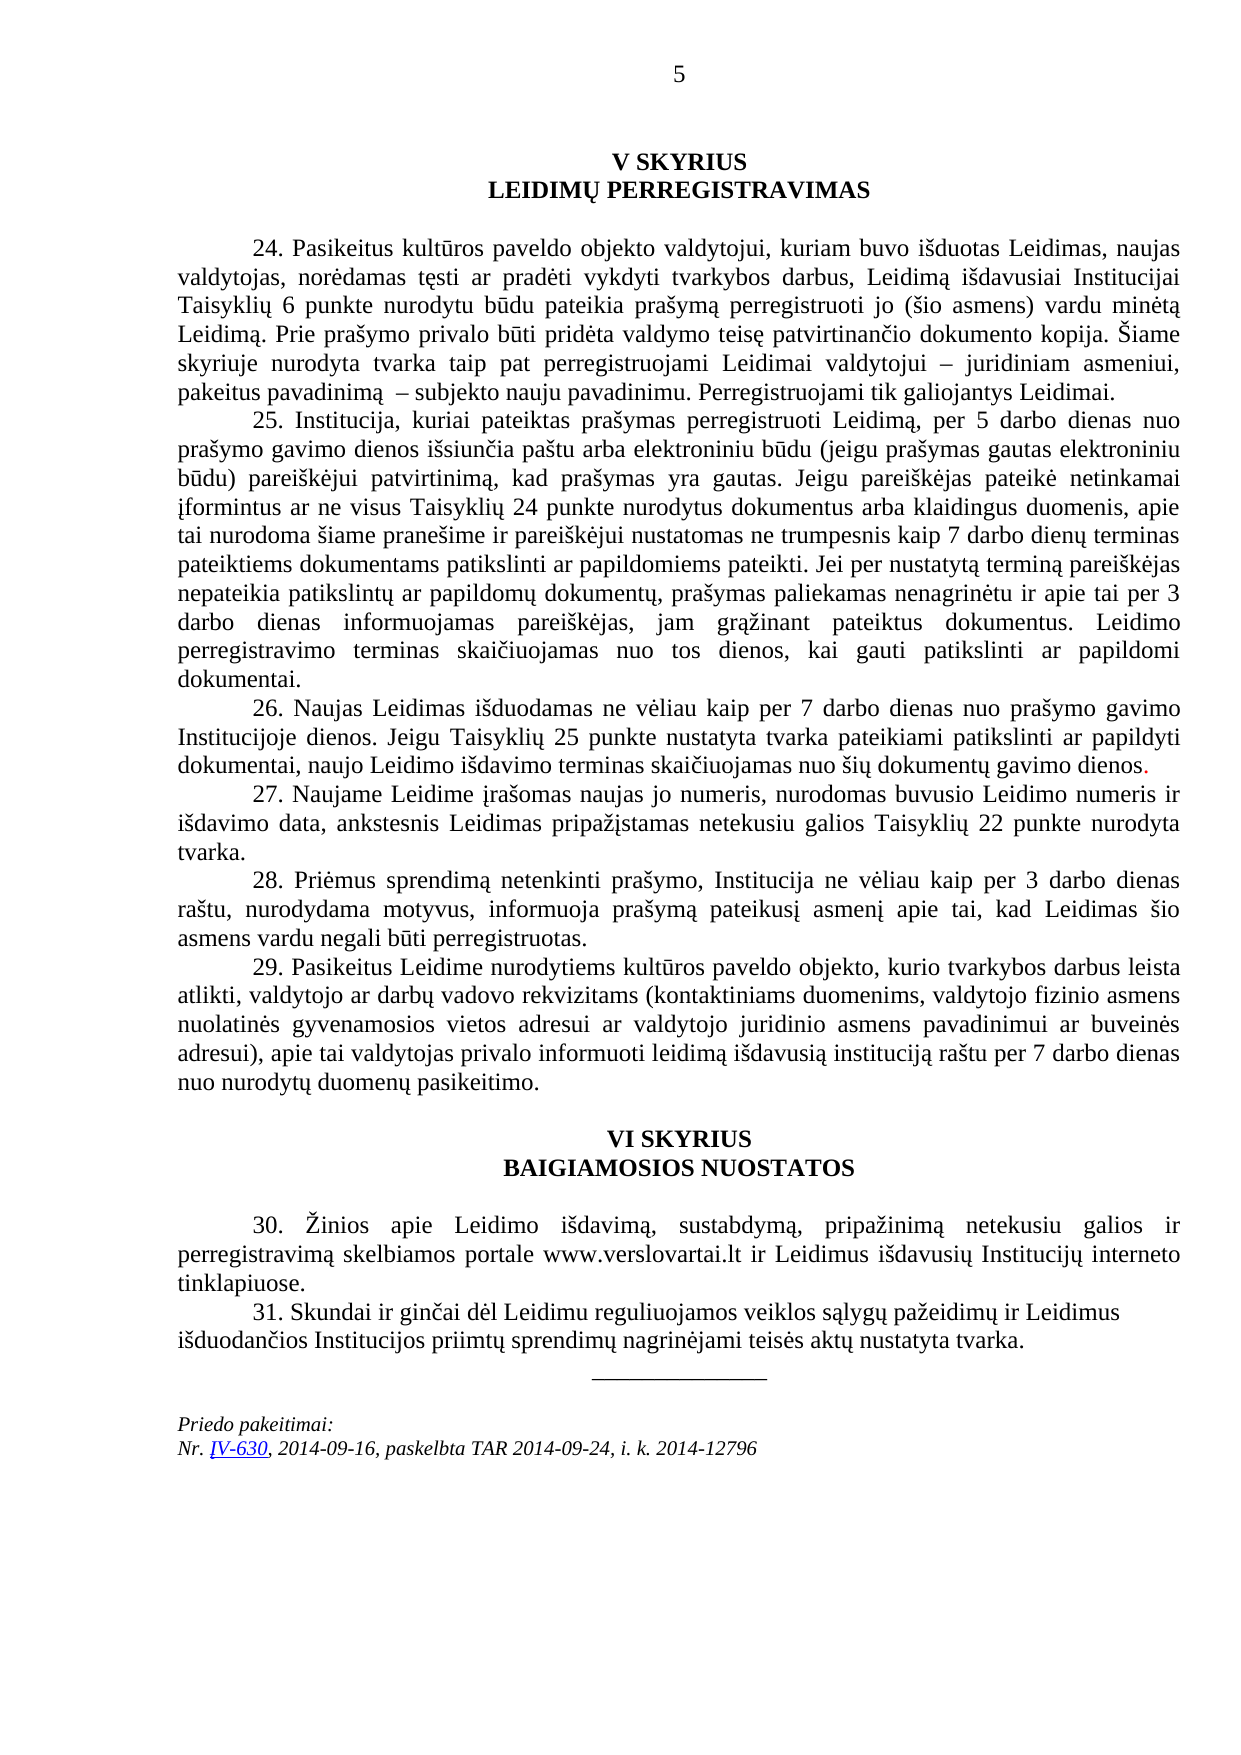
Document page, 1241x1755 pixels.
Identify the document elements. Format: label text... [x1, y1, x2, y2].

text VI skyrius [177, 1124, 1181, 1153]
text baigiamosios nuostatos [177, 1153, 1181, 1182]
text 29. Pasikeitus Leidime nurodytiems kultūros paveldo objekto, kurio tvarkybos darbus leista atlikti, valdytojo ar darbų vadovo rekvizitams (kontaktiniams duomenims, valdytojo fizinio asmens nuolatinės gyvenamosios vietos adresui ar valdytojo juridinio asmens pavadinimui ar buveinės adresui), apie tai valdytojas privalo informuoti leidimą išdavusią instituciją raštu per 7 darbo dienas nuo nurodytų duomenų pasikeitimo. [177, 952, 1181, 1096]
text 30. Žinios apie Leidimo išdavimą, sustabdymą, pripažinimą netekusiu galios ir perregistravimą skelbiamos portale www.verslovartai.lt ir Leidimus išdavusių Institucijų interneto tinklapiuose. [177, 1211, 1181, 1297]
text ______________ [177, 1354, 1181, 1383]
text 24. Pasikeitus kultūros paveldo objekto valdytojui, kuriam buvo išduotas Leidimas, naujas valdytojas, norėdamas tęsti ar pradėti vykdyti tvarkybos darbus, Leidimą išdavusiai Institucijai Taisyklių 6 punkte nurodytu būdu pateikia prašymą perregistruoti jo (šio asmens) vardu minėtą Leidimą. Prie prašymo privalo būti pridėta valdymo teisę patvirtinančio dokumento kopija. Šiame skyriuje nurodyta tvarka taip pat perregistruojami Leidimai valdytojui – juridiniam asmeniui, pakeitus pavadinimą – subjekto nauju pavadinimu. Perregistruojami tik galiojantys Leidimai. [177, 233, 1181, 406]
text 25. Institucija, kuriai pateiktas prašymas perregistruoti Leidimą, per 5 darbo dienas nuo prašymo gavimo dienos išsiunčia paštu arba elektroniniu būdu (jeigu prašymas gautas elektroniniu būdu) pareiškėjui patvirtinimą, kad prašymas yra gautas. Jeigu pareiškėjas pateikė netinkamai įformintus ar ne visus Taisyklių 24 punkte nurodytus dokumentus arba klaidingus duomenis, apie tai nurodoma šiame pranešime ir pareiškėjui nustatomas ne trumpesnis kaip 7 darbo dienų terminas pateiktiems dokumentams patikslinti ar papildomiems pateikti. Jei per nustatytą terminą pareiškėjas nepateikia patikslintų ar papildomų dokumentų, prašymas paliekamas nenagrinėtu ir apie tai per 3 darbo dienas informuojamas pareiškėjas, jam grąžinant pateiktus dokumentus. Leidimo perregistravimo terminas skaičiuojamas nuo tos dienos, kai gauti patikslinti ar papildomi dokumentai. [177, 406, 1181, 693]
text V skyrius [177, 147, 1181, 176]
text 26. Naujas Leidimas išduodamas ne vėliau kaip per 7 darbo dienas nuo prašymo gavimo Institucijoje dienos. Jeigu Taisyklių 25 punkte nustatyta tvarka pateikiami patikslinti ar papildyti dokumentai, naujo Leidimo išdavimo terminas skaičiuojamas nuo šių dokumentų gavimo dienos. [177, 693, 1181, 779]
text 27. Naujame Leidime įrašomas naujas jo numeris, nurodomas buvusio Leidimo numeris ir išdavimo data, ankstesnis Leidimas pripažįstamas netekusiu galios Taisyklių 22 punkte nurodyta tvarka. [177, 779, 1181, 866]
text LEIDIMŲ PERREGISTRAVIMAS [177, 176, 1181, 204]
text Priedo pakeitimai: [177, 1412, 1181, 1436]
text 28. Priėmus sprendimą netenkinti prašymo, Institucija ne vėliau kaip per 3 darbo dienas raštu, nurodydama motyvus, informuoja prašymą pateikusį asmenį apie tai, kad Leidimas šio asmens vardu negali būti perregistruotas. [177, 866, 1181, 952]
text 31. Skundai ir ginčai dėl Leidimu reguliuojamos veiklos sąlygų pažeidimų ir Leidimus išduodančios Institucijos priimtų sprendimų nagrinėjami teisės aktų nustatyta tvarka. [177, 1297, 1181, 1354]
text Nr. ĮV-630, 2014-09-16, paskelbta TAR 2014-09-24, i. k. 2014-12796 [177, 1436, 1181, 1460]
